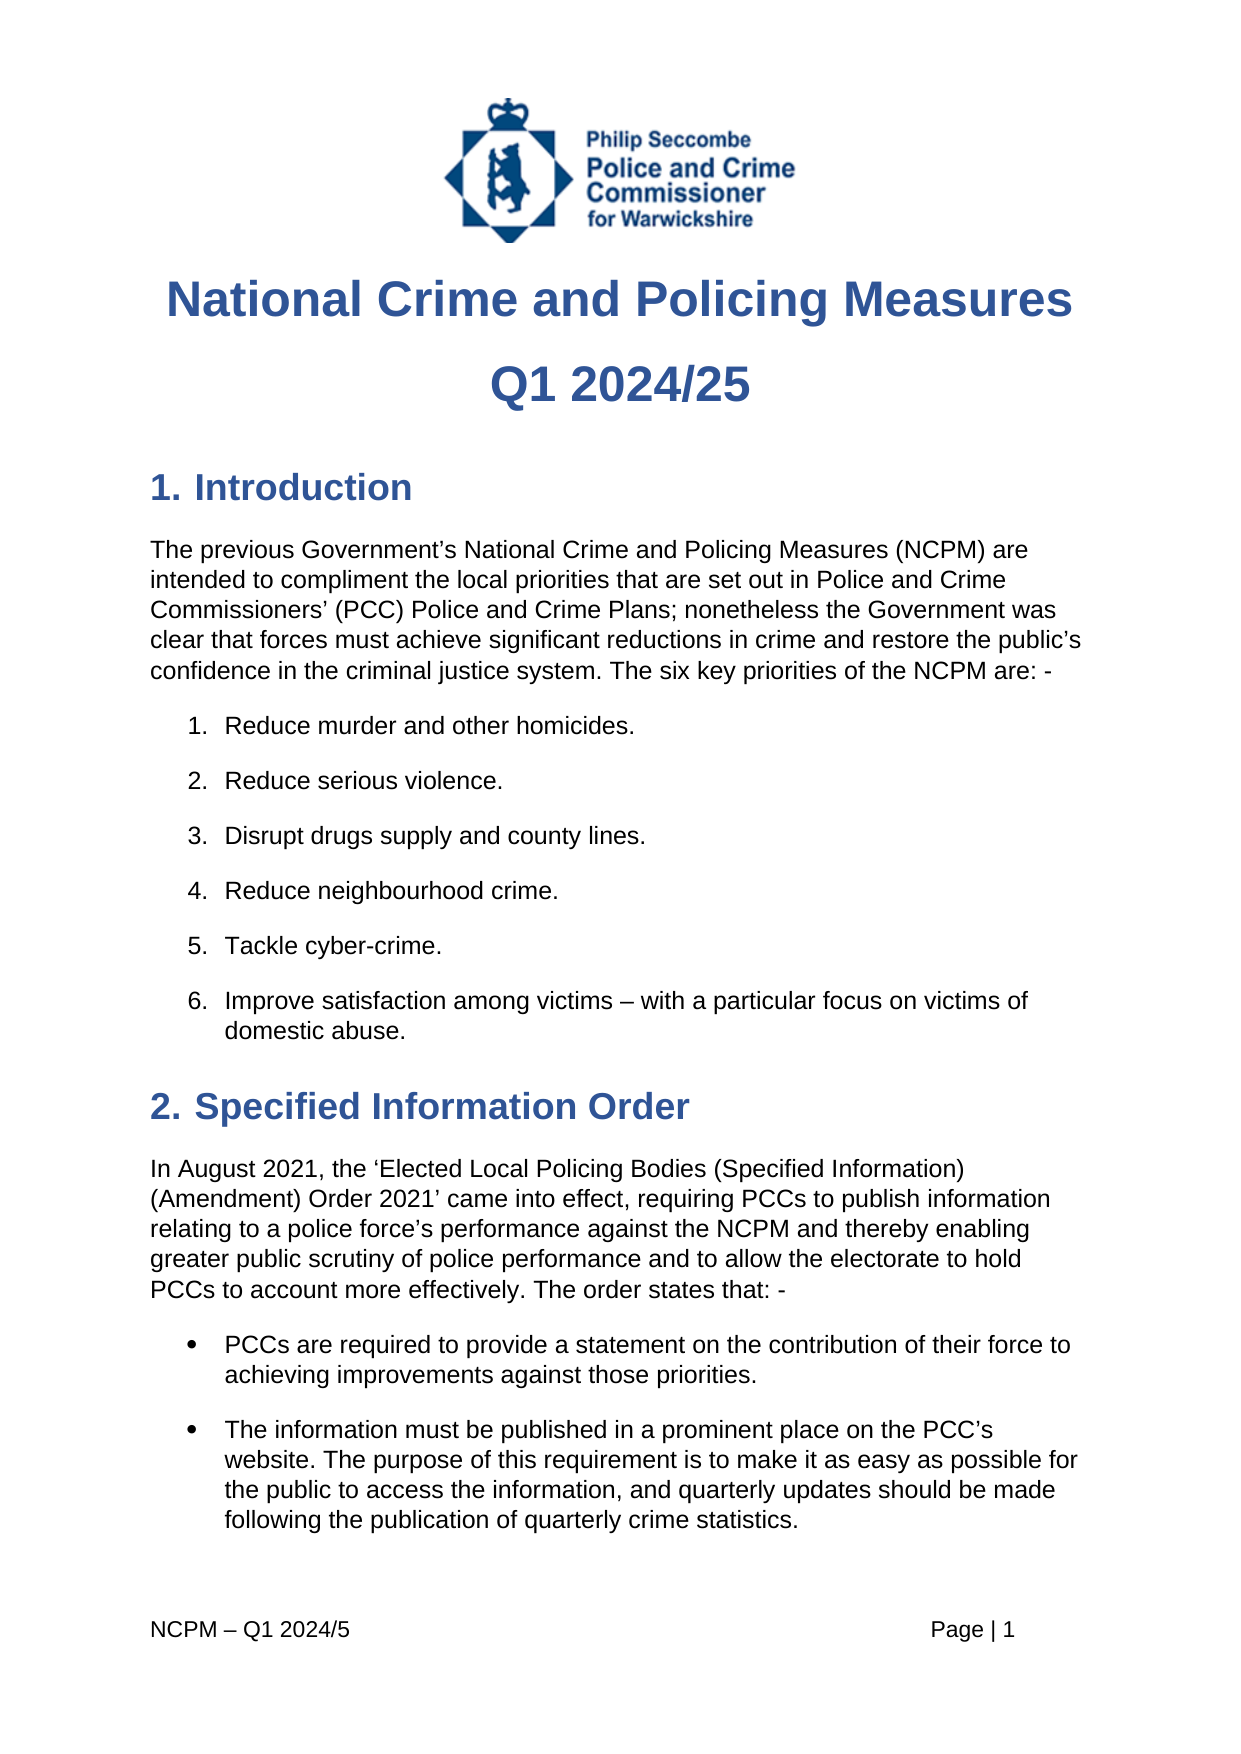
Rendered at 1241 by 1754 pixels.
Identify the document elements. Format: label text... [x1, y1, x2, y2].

list PCCs are required to provide a statement on the contribution of their force to achieving improvements against those priorities. [187, 1330, 1090, 1389]
list The information must be published in a prominent place on the PCC’s website. The purpose of this requirement is to make it as easy as possible for the public to access the information, and quarterly updates should be made following the publication of quarterly crime statistics. [187, 1415, 1090, 1534]
list Reduce neighbourhood crime. [187, 876, 1090, 905]
list Reduce serious violence. [187, 766, 1090, 794]
subtitle Q1 2024/25 [150, 355, 1090, 412]
list Tackle cyber-crime. [187, 931, 1090, 960]
subtitle Specified Information Order [150, 1084, 1090, 1127]
subtitle Introduction [150, 465, 1090, 508]
list Disrupt drugs supply and county lines. [187, 821, 1090, 850]
subtitle National Crime and Policing Measures [150, 269, 1090, 327]
list Improve satisfaction among victims – with a particular focus on victims of domestic abuse. [187, 986, 1090, 1045]
list Reduce murder and other homicides. [187, 711, 1090, 739]
text In August 2021, the ‘Elected Local Policing Bodies (Specified Information) (Amendment) Order 2021’ came into effect, requiring PCCs to publish information relating to a police force’s performance against the NCPM and thereby enabling greater public scrutiny of police performance and to allow the electorate to hold PCCs to account more effectively. The order states that: - [150, 1154, 1090, 1303]
text The previous Government’s National Crime and Policing Measures (NCPM) are intended to compliment the local priorities that are set out in Police and Crime Commissioners’ (PCC) Police and Crime Plans; nonetheless the Government was clear that forces must achieve significant reductions in crime and restore the public’s confidence in the criminal justice system. The six key priorities of the NCPM are: - [150, 535, 1090, 684]
